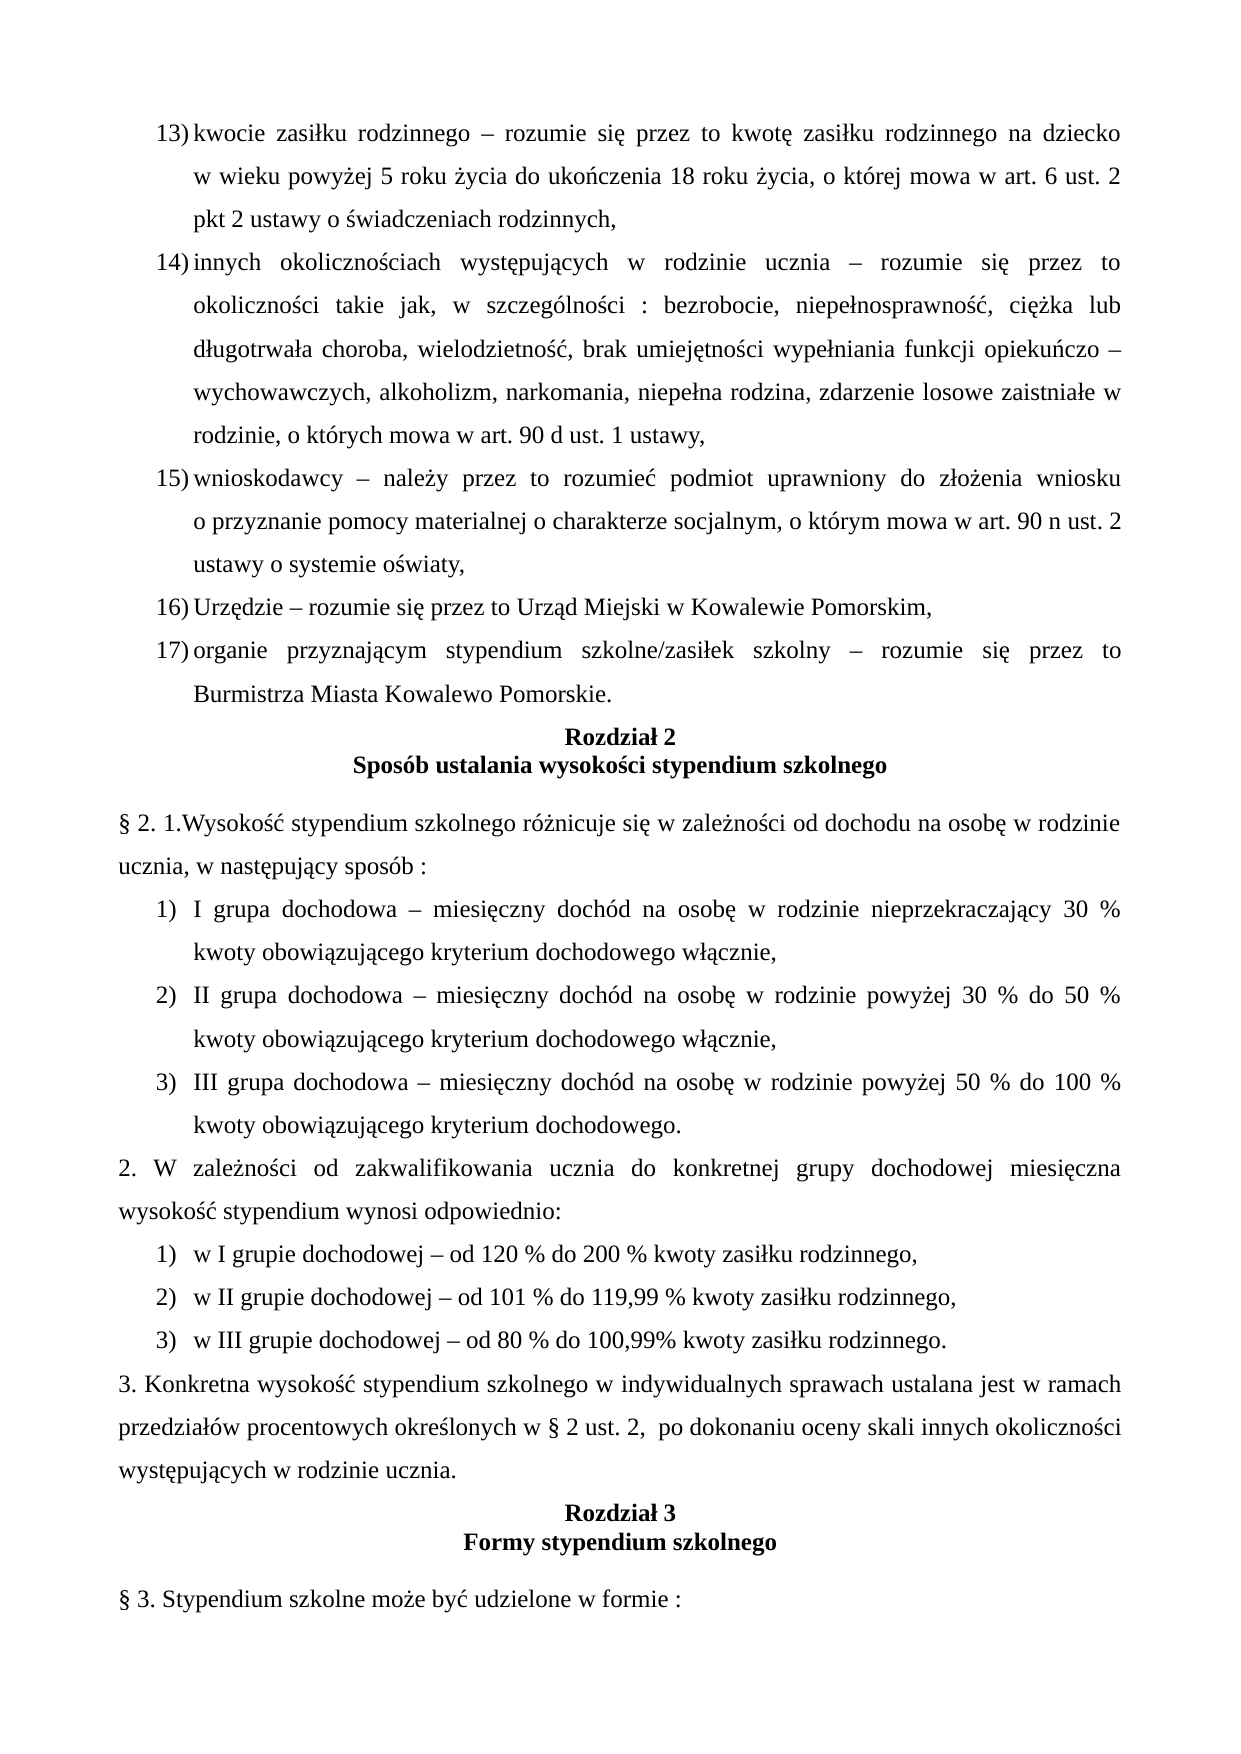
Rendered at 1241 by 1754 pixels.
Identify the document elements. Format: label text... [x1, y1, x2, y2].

text Formy stypendium szkolnego [118, 1527, 1122, 1556]
list w I grupie dochodowej – od 120 % do 200 % kwoty zasiłku rodzinnego, [156, 1239, 1122, 1268]
text 3. Konkretna wysokość stypendium szkolnego w indywidualnych sprawach ustalana jest w ramach przedziałów procentowych określonych w § 2 ust. 2, po dokonaniu oceny skali innych okoliczności występujących w rodzinie ucznia. [118, 1369, 1122, 1484]
list Urzędzie – rozumie się przez to Urząd Miejski w Kowalewie Pomorskim, [156, 592, 1122, 621]
text 2. W zależności od zakwalifikowania ucznia do konkretnej grupy dochodowej miesięczna wysokość stypendium wynosi odpowiednio: [118, 1153, 1122, 1225]
text Rozdział 3 [118, 1498, 1122, 1527]
text § 3. Stypendium szkolne może być udzielone w formie : [118, 1584, 1122, 1613]
list I grupa dochodowa – miesięczny dochód na osobę w rodzinie nieprzekraczający 30 % kwoty obowiązującego kryterium dochodowego włącznie, [156, 894, 1122, 966]
list kwocie zasiłku rodzinnego – rozumie się przez to kwotę zasiłku rodzinnego na dziecko w wieku powyżej 5 roku życia do ukończenia 18 roku życia, o której mowa w art. 6 ust. 2 pkt 2 ustawy o świadczeniach rodzinnych, [156, 118, 1122, 233]
list w III grupie dochodowej – od 80 % do 100,99% kwoty zasiłku rodzinnego. [156, 1326, 1122, 1354]
list innych okolicznościach występujących w rodzinie ucznia – rozumie się przez to okoliczności takie jak, w szczególności : bezrobocie, niepełnosprawność, ciężka lub długotrwała choroba, wielodzietność, brak umiejętności wypełniania funkcji opiekuńczo – wychowawczych, alkoholizm, narkomania, niepełna rodzina, zdarzenie losowe zaistniałe w rodzinie, o których mowa w art. 90 d ust. 1 ustawy, [156, 247, 1122, 449]
list II grupa dochodowa – miesięczny dochód na osobę w rodzinie powyżej 30 % do 50 % kwoty obowiązującego kryterium dochodowego włącznie, [156, 981, 1122, 1052]
list III grupa dochodowa – miesięczny dochód na osobę w rodzinie powyżej 50 % do 100 % kwoty obowiązującego kryterium dochodowego. [156, 1067, 1122, 1139]
text § 2. 1.Wysokość stypendium szkolnego różnicuje się w zależności od dochodu na osobę w rodzinie ucznia, w następujący sposób : [118, 808, 1122, 880]
text Sposób ustalania wysokości stypendium szkolnego [118, 751, 1122, 779]
list wnioskodawcy – należy przez to rozumieć podmiot uprawniony do złożenia wniosku o przyznanie pomocy materialnej o charakterze socjalnym, o którym mowa w art. 90 n ust. 2 ustawy o systemie oświaty, [156, 463, 1122, 578]
list w II grupie dochodowej – od 101 % do 119,99 % kwoty zasiłku rodzinnego, [156, 1282, 1122, 1311]
list organie przyznającym stypendium szkolne/zasiłek szkolny – rozumie się przez to Burmistrza Miasta Kowalewo Pomorskie. [156, 636, 1122, 707]
text Rozdział 2 [118, 722, 1122, 751]
